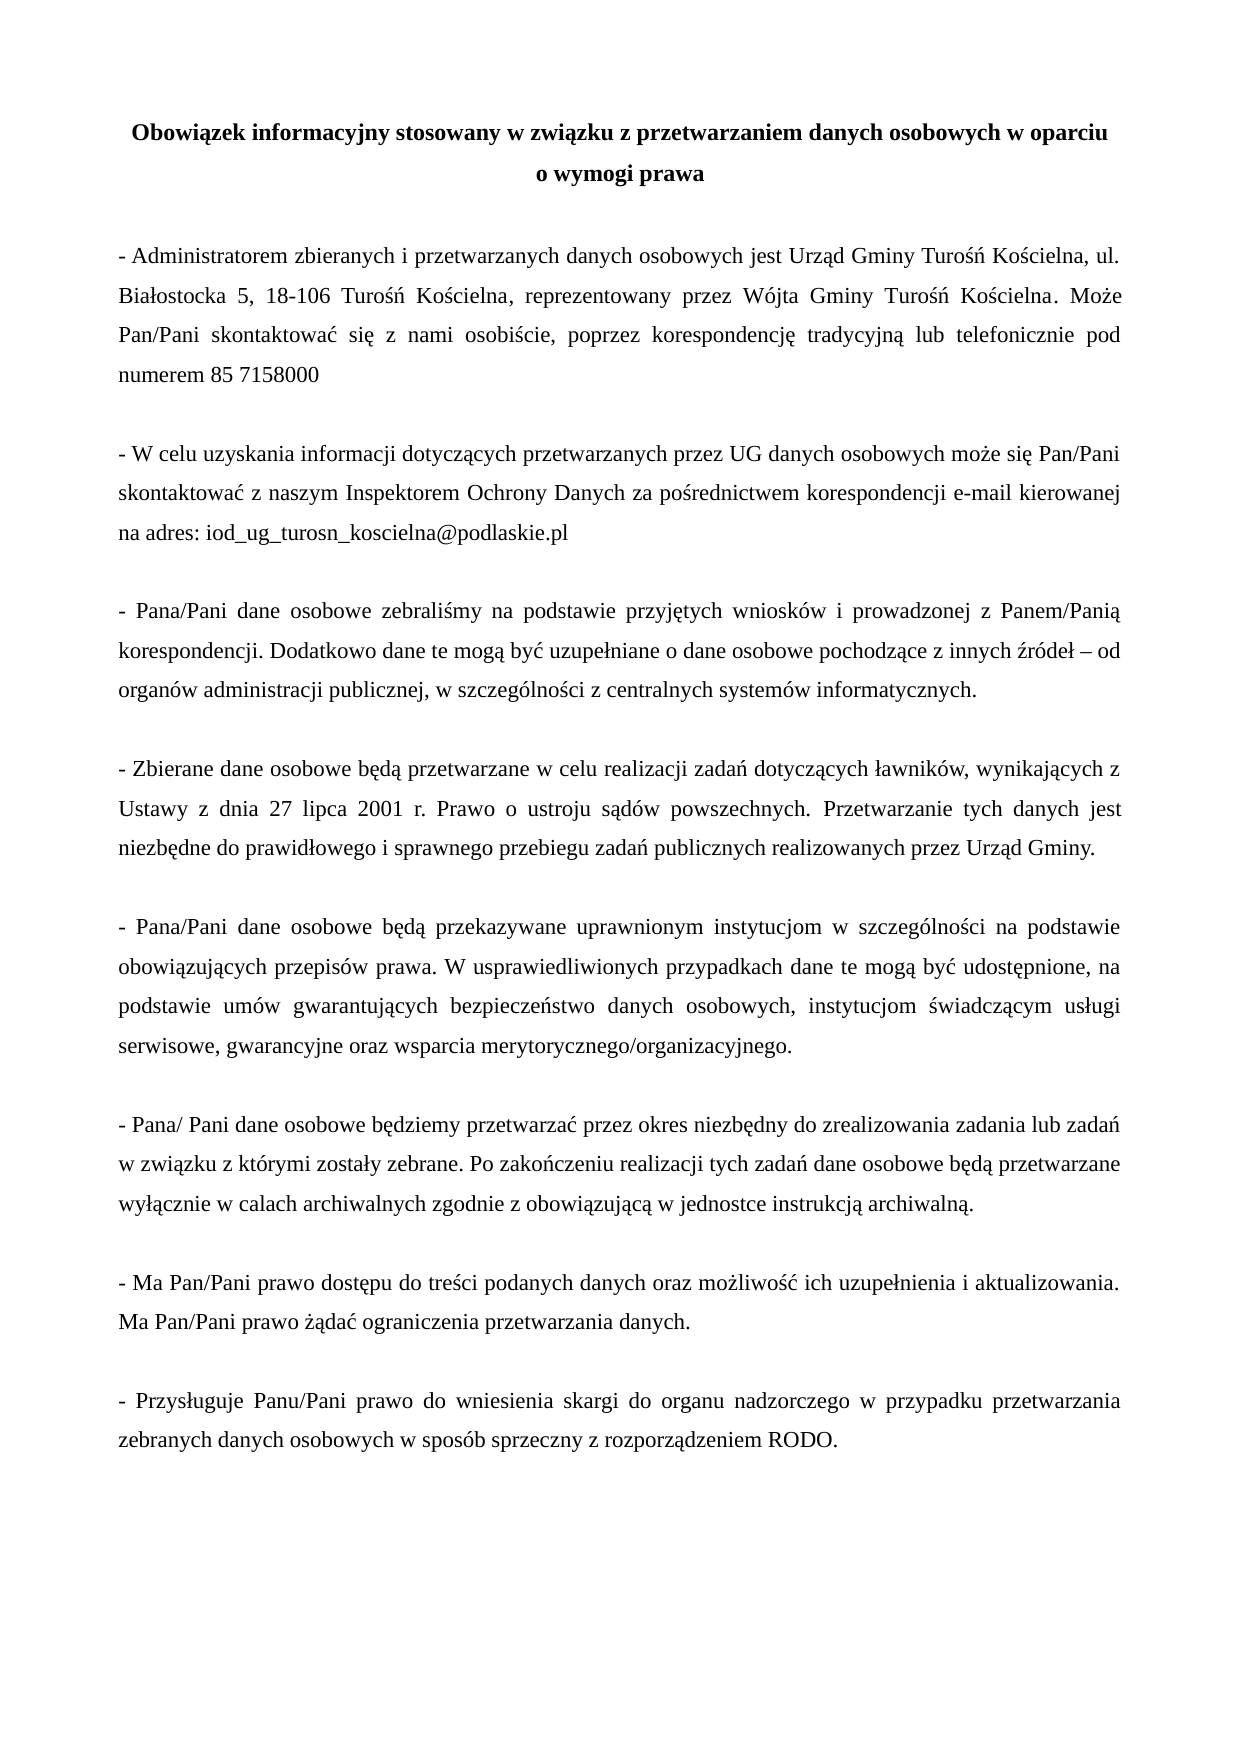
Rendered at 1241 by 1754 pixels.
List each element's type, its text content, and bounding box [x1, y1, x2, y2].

text - W celu uzyskania informacji dotyczących przetwarzanych przez UG danych osobowych może się Pan/Pani skontaktować z naszym Inspektorem Ochrony Danych za pośrednictwem korespondencji e-mail kierowanej na adres: iod_ug_turosn_koscielna@podlaskie.pl [118, 439, 1122, 545]
text - Pana/ Pani dane osobowe będziemy przetwarzać przez okres niezbędny do zrealizowania zadania lub zadań w związku z którymi zostały zebrane. Po zakończeniu realizacji tych zadań dane osobowe będą przetwarzane wyłącznie w calach archiwalnych zgodnie z obowiązującą w jednostce instrukcją archiwalną. [118, 1111, 1122, 1216]
text - Pana/Pani dane osobowe zebraliśmy na podstawie przyjętych wniosków i prowadzonej z Panem/Panią korespondencji. Dodatkowo dane te mogą być uzupełniane o dane osobowe pochodzące z innych źródeł – od organów administracji publicznej, w szczególności z centralnych systemów informatycznych. [118, 597, 1122, 703]
text - Zbierane dane osobowe będą przetwarzane w celu realizacji zadań dotyczących ławników, wynikających z Ustawy z dnia 27 lipca 2001 r. Prawo o ustroju sądów powszechnych. Przetwarzanie tych danych jest niezbędne do prawidłowego i sprawnego przebiegu zadań publicznych realizowanych przez Urząd Gminy. [118, 755, 1122, 861]
text Obowiązek informacyjny stosowany w związku z przetwarzaniem danych osobowych w oparciu o wymogi prawa [118, 118, 1122, 187]
text - Administratorem zbieranych i przetwarzanych danych osobowych jest Urząd Gminy Turośń Kościelna, ul. Białostocka 5, 18-106 Turośń Kościelna, reprezentowany przez Wójta Gminy Turośń Kościelna. Może Pan/Pani skontaktować się z nami osobiście, poprzez korespondencję tradycyjną lub telefonicznie pod numerem 85 7158000 [118, 242, 1122, 387]
text - Pana/Pani dane osobowe będą przekazywane uprawnionym instytucjom w szczególności na podstawie obowiązujących przepisów prawa. W usprawiedliwionych przypadkach dane te mogą być udostępnione, na podstawie umów gwarantujących bezpieczeństwo danych osobowych, instytucjom świadczącym usługi serwisowe, gwarancyjne oraz wsparcia merytorycznego/organizacyjnego. [118, 913, 1122, 1058]
text - Ma Pan/Pani prawo dostępu do treści podanych danych oraz możliwość ich uzupełnienia i aktualizowania. Ma Pan/Pani prawo żądać ograniczenia przetwarzania danych. [118, 1269, 1122, 1334]
text - Przysługuje Panu/Pani prawo do wniesienia skargi do organu nadzorczego w przypadku przetwarzania zebranych danych osobowych w sposób sprzeczny z rozporządzeniem RODO. [118, 1387, 1122, 1453]
